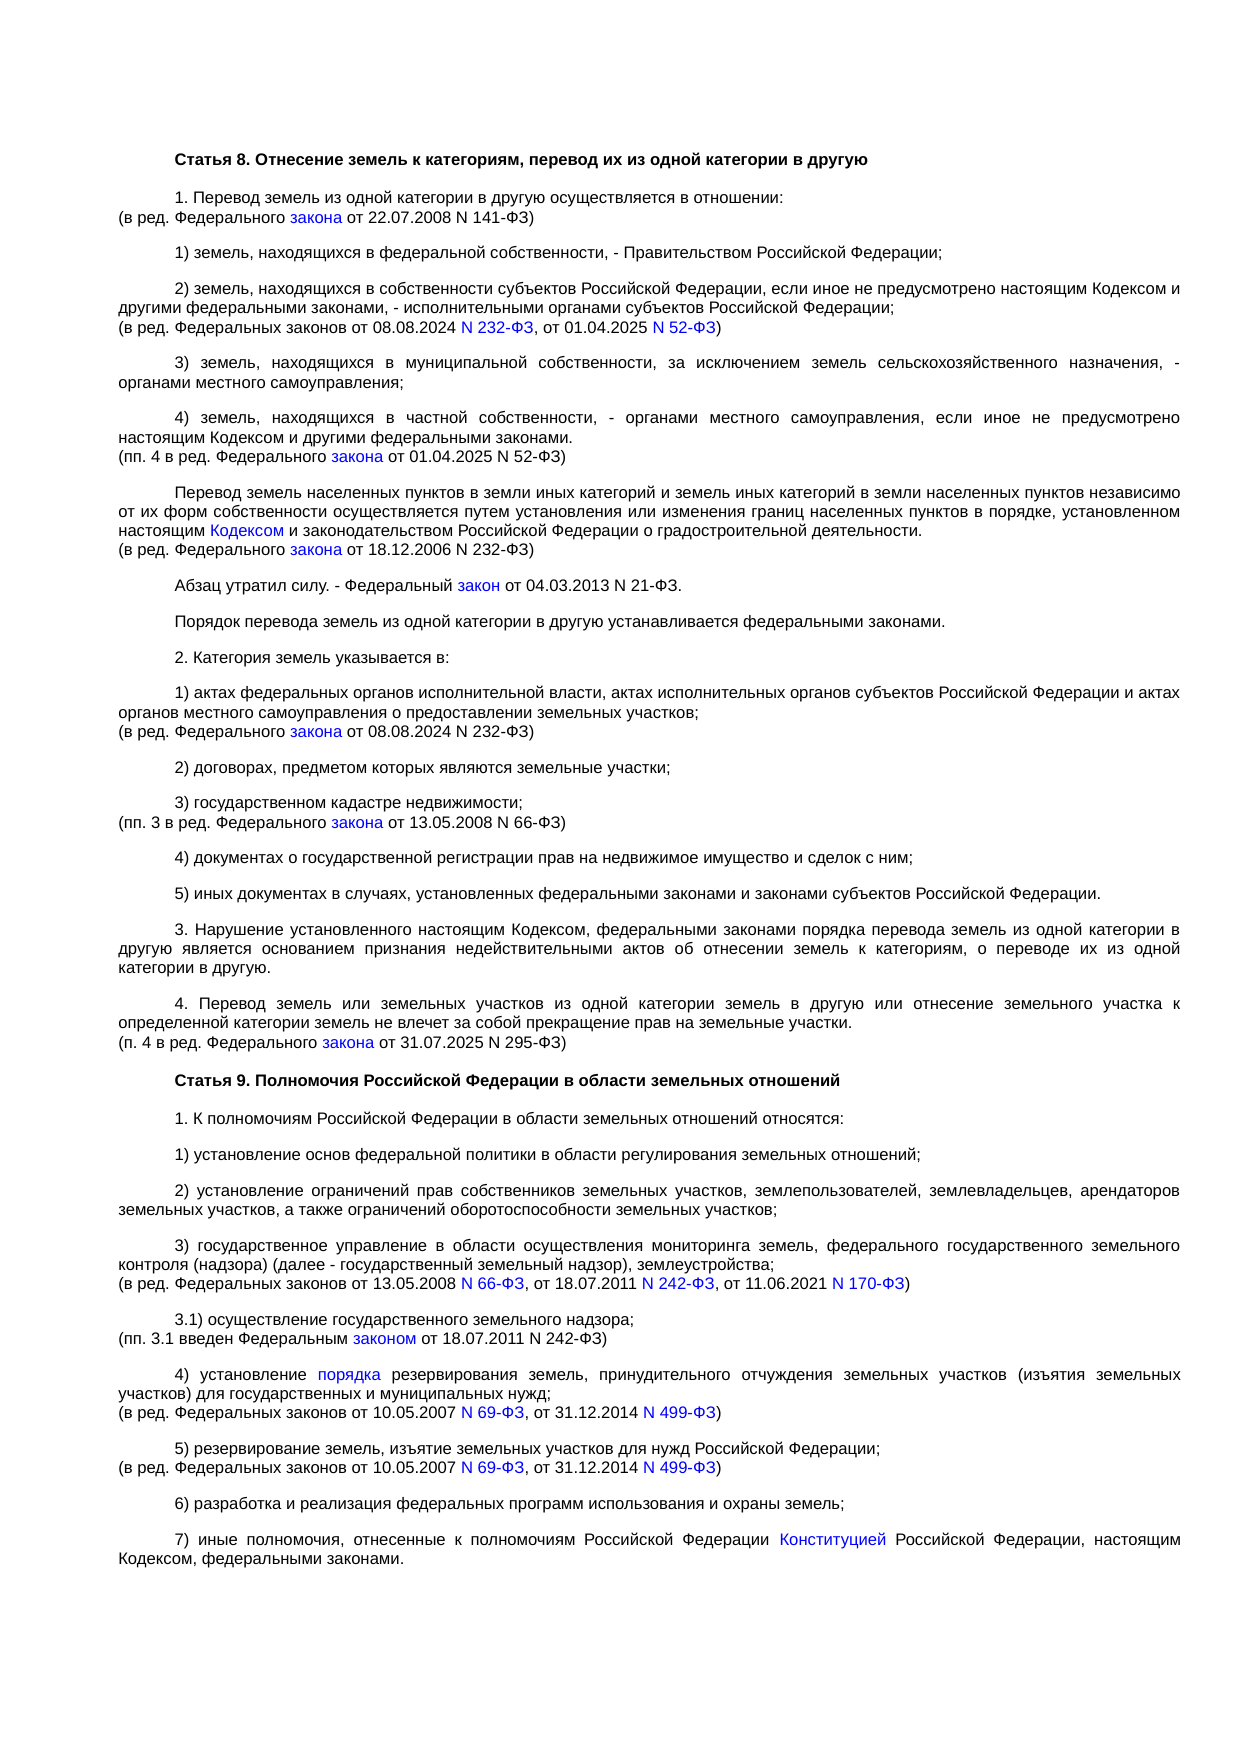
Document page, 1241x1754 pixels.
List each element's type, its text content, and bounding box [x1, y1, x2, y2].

text (в ред. Федерального закона от 08.08.2024 N 232-ФЗ) [118, 722, 1181, 741]
text 2) установление ограничений прав собственников земельных участков, землепользователей, землевладельцев, арендаторов земельных участков, а также ограничений оборотоспособности земельных участков; [118, 1181, 1181, 1219]
text Перевод земель населенных пунктов в земли иных категорий и земель иных категорий в земли населенных пунктов независимо от их форм собственности осуществляется путем установления или изменения границ населенных пунктов в порядке, установленном настоящим Кодексом и законодательством Российской Федерации о градостроительной деятельности. [118, 482, 1181, 540]
text 1) установление основ федеральной политики в области регулирования земельных отношений; [118, 1145, 1181, 1164]
text 1) земель, находящихся в федеральной собственности, - Правительством Российской Федерации; [118, 243, 1181, 262]
text (в ред. Федеральных законов от 08.08.2024 N 232-ФЗ, от 01.04.2025 N 52-ФЗ) [118, 317, 1181, 337]
subtitle Статья 9. Полномочия Российской Федерации в области земельных отношений [118, 1071, 1181, 1090]
text 3) государственное управление в области осуществления мониторинга земель, федерального государственного земельного контроля (надзора) (далее - государственный земельный надзор), землеустройства; [118, 1236, 1181, 1274]
text 1) актах федеральных органов исполнительной власти, актах исполнительных органов субъектов Российской Федерации и актах органов местного самоуправления о предоставлении земельных участков; [118, 683, 1181, 722]
text 1. К полномочиям Российской Федерации в области земельных отношений относятся: [118, 1109, 1181, 1128]
text 4) установление порядка резервирования земель, принудительного отчуждения земельных участков (изъятия земельных участков) для государственных и муниципальных нужд; [118, 1365, 1181, 1403]
text 5) иных документах в случаях, установленных федеральными законами и законами субъектов Российской Федерации. [118, 884, 1181, 903]
text 3. Нарушение установленного настоящим Кодексом, федеральными законами порядка перевода земель из одной категории в другую является основанием признания недействительными актов об отнесении земель к категориям, о переводе их из одной категории в другую. [118, 920, 1181, 977]
text 2. Категория земель указывается в: [118, 647, 1181, 667]
text 2) земель, находящихся в собственности субъектов Российской Федерации, если иное не предусмотрено настоящим Кодексом и другими федеральными законами, - исполнительными органами субъектов Российской Федерации; [118, 279, 1181, 317]
text Порядок перевода земель из одной категории в другую устанавливается федеральными законами. [118, 612, 1181, 631]
text 4) земель, находящихся в частной собственности, - органами местного самоуправления, если иное не предусмотрено настоящим Кодексом и другими федеральными законами. [118, 408, 1181, 447]
text (пп. 3.1 введен Федеральным законом от 18.07.2011 N 242-ФЗ) [118, 1329, 1181, 1348]
text 6) разработка и реализация федеральных программ использования и охраны земель; [118, 1494, 1181, 1513]
text 3) земель, находящихся в муниципальной собственности, за исключением земель сельскохозяйственного назначения, - органами местного самоуправления; [118, 353, 1181, 392]
text 3) государственном кадастре недвижимости; [118, 793, 1181, 812]
text (в ред. Федеральных законов от 10.05.2007 N 69-ФЗ, от 31.12.2014 N 499-ФЗ) [118, 1458, 1181, 1477]
text 3.1) осуществление государственного земельного надзора; [118, 1310, 1181, 1329]
text 5) резервирование земель, изъятие земельных участков для нужд Российской Федерации; [118, 1439, 1181, 1458]
text 7) иные полномочия, отнесенные к полномочиям Российской Федерации Конституцией Российской Федерации, настоящим Кодексом, федеральными законами. [118, 1530, 1181, 1568]
text (п. 4 в ред. Федерального закона от 31.07.2025 N 295-ФЗ) [118, 1032, 1181, 1052]
text 1. Перевод земель из одной категории в другую осуществляется в отношении: [118, 188, 1181, 207]
text 4. Перевод земель или земельных участков из одной категории земель в другую или отнесение земельного участка к определенной категории земель не влечет за собой прекращение прав на земельные участки. [118, 994, 1181, 1032]
text (пп. 4 в ред. Федерального закона от 01.04.2025 N 52-ФЗ) [118, 447, 1181, 466]
text (в ред. Федеральных законов от 10.05.2007 N 69-ФЗ, от 31.12.2014 N 499-ФЗ) [118, 1403, 1181, 1422]
text (в ред. Федеральных законов от 13.05.2008 N 66-ФЗ, от 18.07.2011 N 242-ФЗ, от 11.06.2021 N 170-ФЗ) [118, 1274, 1181, 1293]
text (пп. 3 в ред. Федерального закона от 13.05.2008 N 66-ФЗ) [118, 812, 1181, 832]
text (в ред. Федерального закона от 18.12.2006 N 232-ФЗ) [118, 540, 1181, 559]
text (в ред. Федерального закона от 22.07.2008 N 141-ФЗ) [118, 207, 1181, 227]
subtitle Статья 8. Отнесение земель к категориям, перевод их из одной категории в другую [118, 150, 1181, 169]
text Абзац утратил силу. - Федеральный закон от 04.03.2013 N 21-ФЗ. [118, 576, 1181, 595]
text 4) документах о государственной регистрации прав на недвижимое имущество и сделок с ним; [118, 848, 1181, 867]
text 2) договорах, предметом которых являются земельные участки; [118, 757, 1181, 777]
